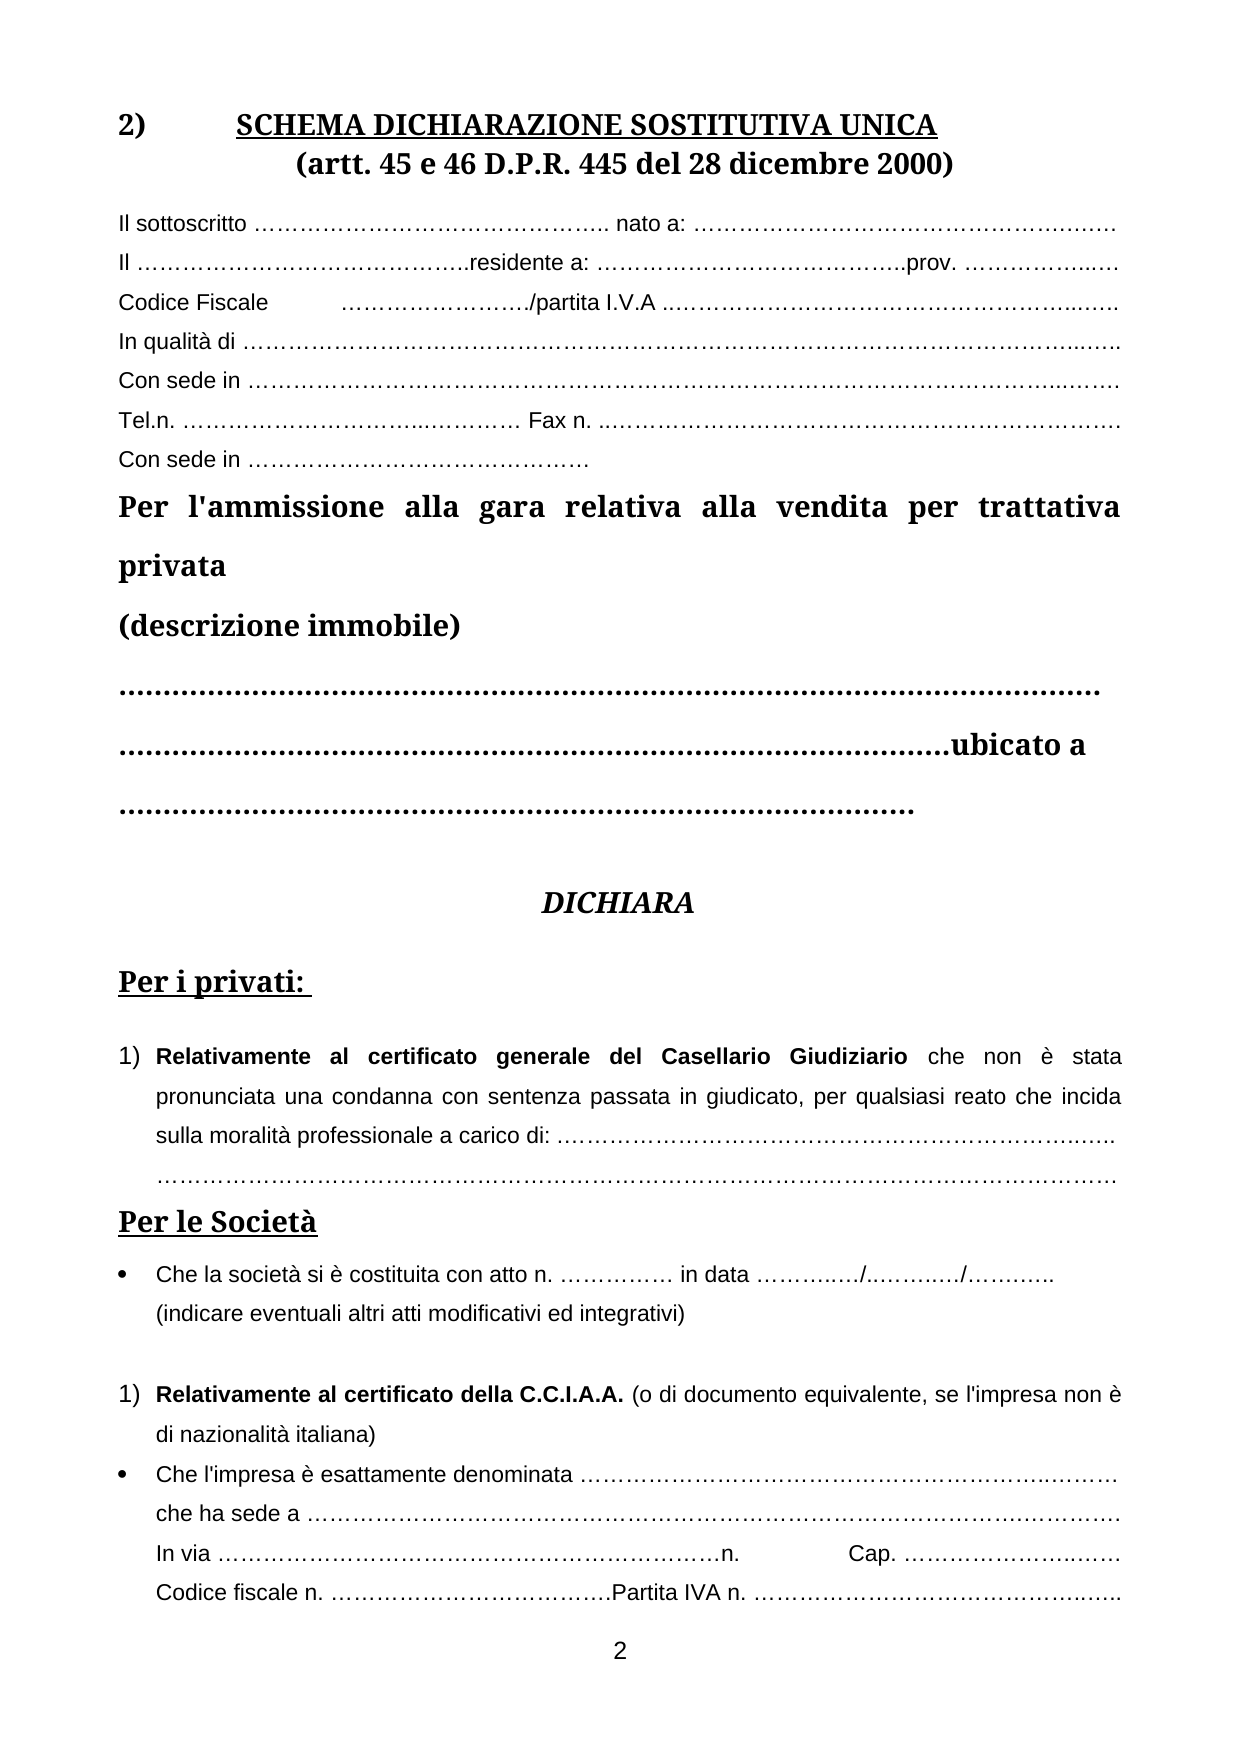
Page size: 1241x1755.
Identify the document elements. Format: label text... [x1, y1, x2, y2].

text (descrizione immobile) …………………………………………………………………………………………………………………………………………………………………………………….ubicato a ……………………………………………………………………………… [118, 605, 1122, 823]
text Per l'ammissione alla gara relativa alla vendita per trattativa privata [118, 486, 1122, 585]
text Con sede in ……………………………………………………………………………………………...……. [118, 367, 1122, 394]
text Per le Società [118, 1201, 1122, 1241]
text Per i privati: [118, 962, 1122, 1001]
text In qualità di ………………………………………………………………………………………………...….. [118, 328, 1122, 354]
text Il sottoscritto ……………………………………….. nato a: ………………………………………….….… [118, 209, 1122, 236]
text Con sede in ……………………………………… [118, 446, 1122, 473]
text (artt. 45 e 46 D.P.R. 445 del 28 dicembre 2000) [207, 143, 1122, 183]
text DICHIARA [118, 882, 1122, 922]
text Il ……………………………………..residente a: …………………………………..prov. ……………...… [118, 249, 1122, 275]
list Relativamente al certificato generale del Casellario Giudiziario che non è stata pronunciata una condanna con sentenza passata in giudicato, per qualsiasi reato che incida sulla moralità professionale a carico di: .…………………………………………………………..….. [118, 1041, 1122, 1149]
list Che l'impresa è esattamente denominata ……………………………………………………..……… [118, 1461, 1122, 1487]
text In via …………………………………………………………n. Cap. …………………..…… [156, 1539, 1122, 1566]
text ……………………………………………………………………………………………………………… [156, 1162, 1122, 1188]
text Codice fiscale n. ……………………………….Partita IVA n. ……………………………………..….. [156, 1579, 1122, 1605]
text Tel.n. …………………………...………… Fax n. ..…………………………………………………………. [118, 407, 1122, 433]
text (indicare eventuali altri atti modificativi ed integrativi) [156, 1300, 1122, 1327]
list Che la società si è costituita con atto n. …………… in data ………..…/..……..…/…….….. [118, 1261, 1122, 1287]
text che ha sede a ………………………………………………………………………………….…………. [156, 1500, 1122, 1526]
text Codice Fiscale ……………………./partita I.V.A ..……………………………………………...….. [118, 288, 1122, 315]
list Relativamente al certificato della C.C.I.A.A. (o di documento equivalente, se l'impresa non è di nazionalità italiana) [118, 1379, 1122, 1447]
list SCHEMA DICHIARAZIONE SOSTITUTIVA UNICA [118, 104, 1122, 143]
